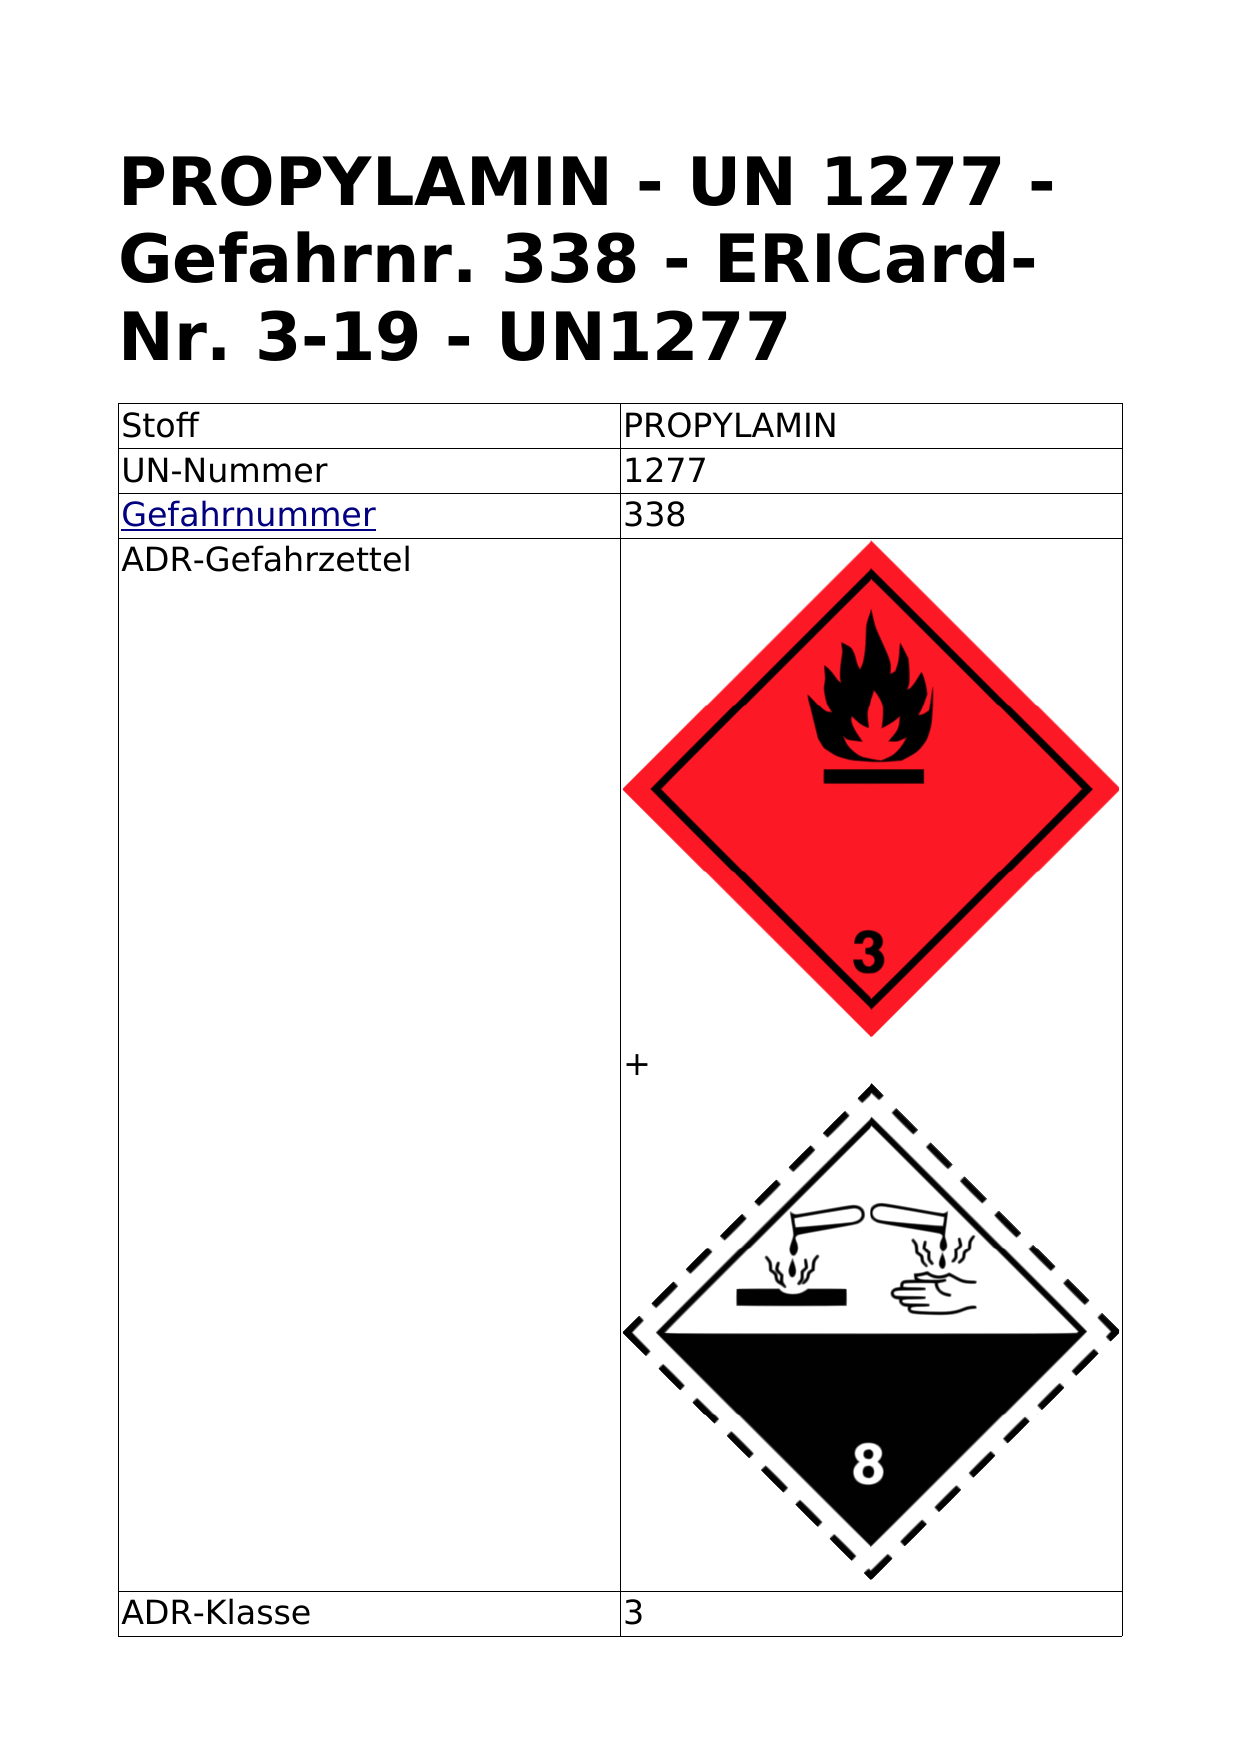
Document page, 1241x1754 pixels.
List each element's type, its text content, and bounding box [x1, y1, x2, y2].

table_header Stoff [119, 404, 620, 448]
table_cell + [621, 539, 1122, 1591]
table_cell 3 [621, 1592, 1122, 1636]
picture [622, 1083, 1120, 1580]
table_cell ADR-Klasse [119, 1592, 620, 1636]
table_cell UN-Nummer [119, 449, 620, 493]
table_cell 1277 [621, 449, 1122, 493]
table_cell ADR-Gefahrzettel [119, 539, 620, 1591]
table_cell 338 [621, 494, 1122, 538]
subtitle PROPYLAMIN - UN 1277 - Gefahrnr. 338 - ERICard-Nr. 3-19 - UN1277 [118, 143, 1122, 376]
table_cell Gefahrnummer [119, 494, 620, 538]
table_header PROPYLAMIN [621, 404, 1122, 448]
picture [622, 540, 1120, 1037]
